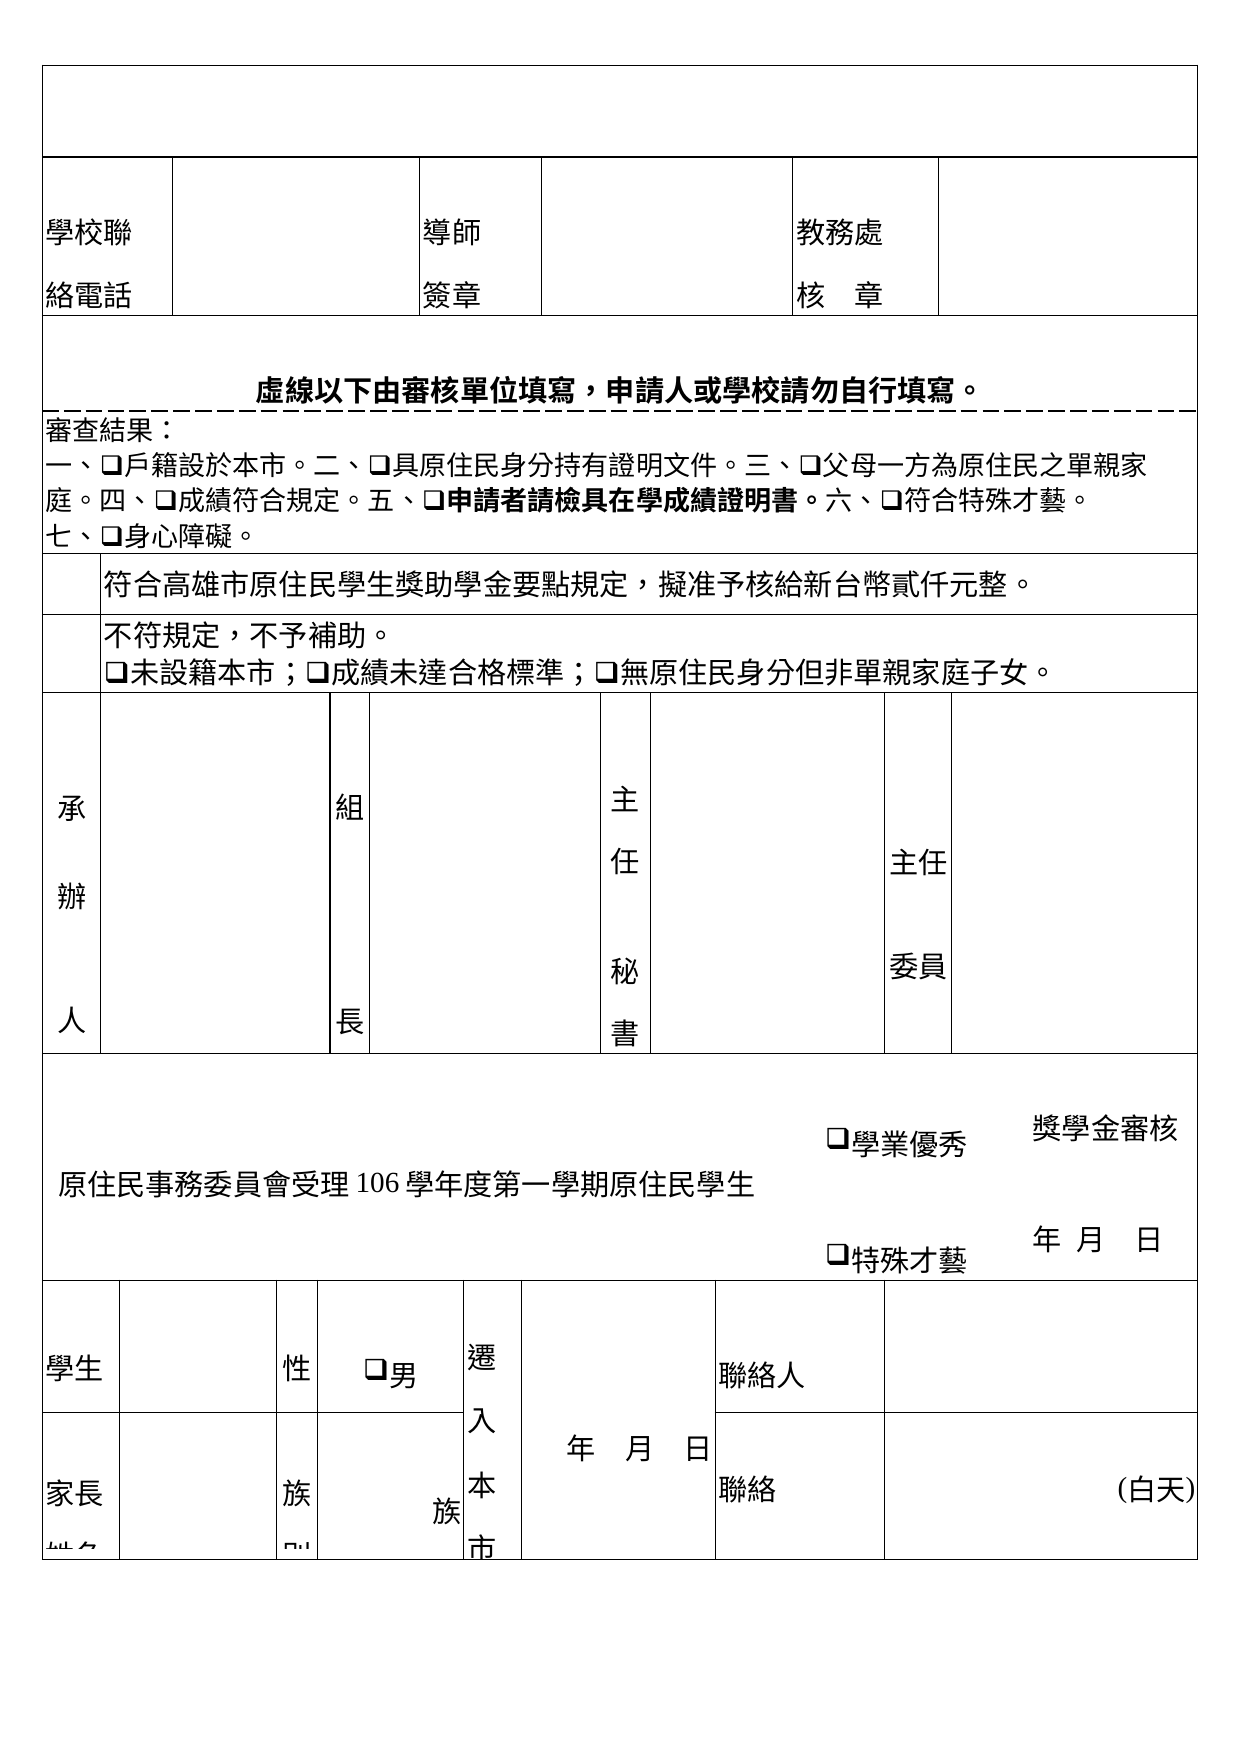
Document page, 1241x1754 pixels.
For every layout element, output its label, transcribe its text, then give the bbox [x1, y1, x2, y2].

table_cell 主任 秘書 [601, 693, 650, 1053]
table_cell [43, 554, 100, 614]
table_cell 承 辦 人 [43, 693, 100, 1053]
table_cell 性別 [277, 1281, 317, 1412]
table_cell 導師 簽章 [420, 158, 541, 314]
table_cell 原住民事務委員會受理106學年度第一學期原住民學生 [43, 1054, 822, 1279]
table_cell 虛線以下由審核單位填寫，申請人或學校請勿自行填寫。 [43, 316, 1197, 410]
table_cell [885, 1281, 1197, 1412]
table_cell [120, 1281, 276, 1412]
table_cell 主任 委員 [885, 693, 951, 1053]
table_cell 審查結果： 一、戶籍設於本市。二、具原住民身分持有證明文件。三、父母一方為原住民之單親家庭。四、成績符合規定。五、申請者請檢具在學成績證明書。六、符合特殊才藝。 七、身心障礙。 [43, 410, 1197, 553]
table_cell (白天) (手機) [885, 1413, 1197, 1559]
table_cell [952, 693, 1197, 1053]
table_cell 聯絡人 [716, 1281, 884, 1412]
table_cell 學生姓名 [43, 1281, 119, 1412]
table_cell 教務處 核 章 [793, 158, 938, 314]
table_cell [101, 693, 329, 1053]
table_cell [542, 158, 792, 314]
table_cell 族別 [277, 1413, 317, 1559]
table_cell [43, 615, 100, 692]
table_cell [173, 158, 419, 314]
table_cell 學校聯 絡電話 [43, 158, 172, 314]
table_cell 男 女 [318, 1281, 463, 1412]
table_cell [939, 158, 1197, 314]
table_cell 組 長 [331, 693, 369, 1053]
table_cell 不符規定，不予補助。 未設籍本市；成績未達合格標準；無原住民身分但非單親家庭子女。 [101, 615, 1197, 692]
table_cell 備註：本申請書各欄應據實填寫，如有不實或已領受其他政府機關、公營事業獎學金，除追繳補助款外，依法究辦。 [43, 66, 1197, 156]
table_cell 聯絡 電話 [716, 1413, 884, 1559]
table_cell 特殊才藝 [822, 1164, 1029, 1279]
table_cell 遷入 本市 [464, 1281, 521, 1559]
table_cell 獎學金審核 年 月 日 [1030, 1054, 1197, 1279]
table_cell [651, 693, 884, 1053]
table_cell 學業優秀 [822, 1054, 1029, 1163]
table_cell 族 [318, 1413, 463, 1559]
table_cell [370, 693, 600, 1053]
table_cell 符合高雄市原住民學生獎助學金要點規定，擬准予核給新台幣貳仟元整。 [101, 554, 1197, 614]
table_cell 年 月 日 [522, 1281, 715, 1559]
table_cell [120, 1413, 276, 1559]
table_cell 家長姓名 [43, 1413, 119, 1559]
